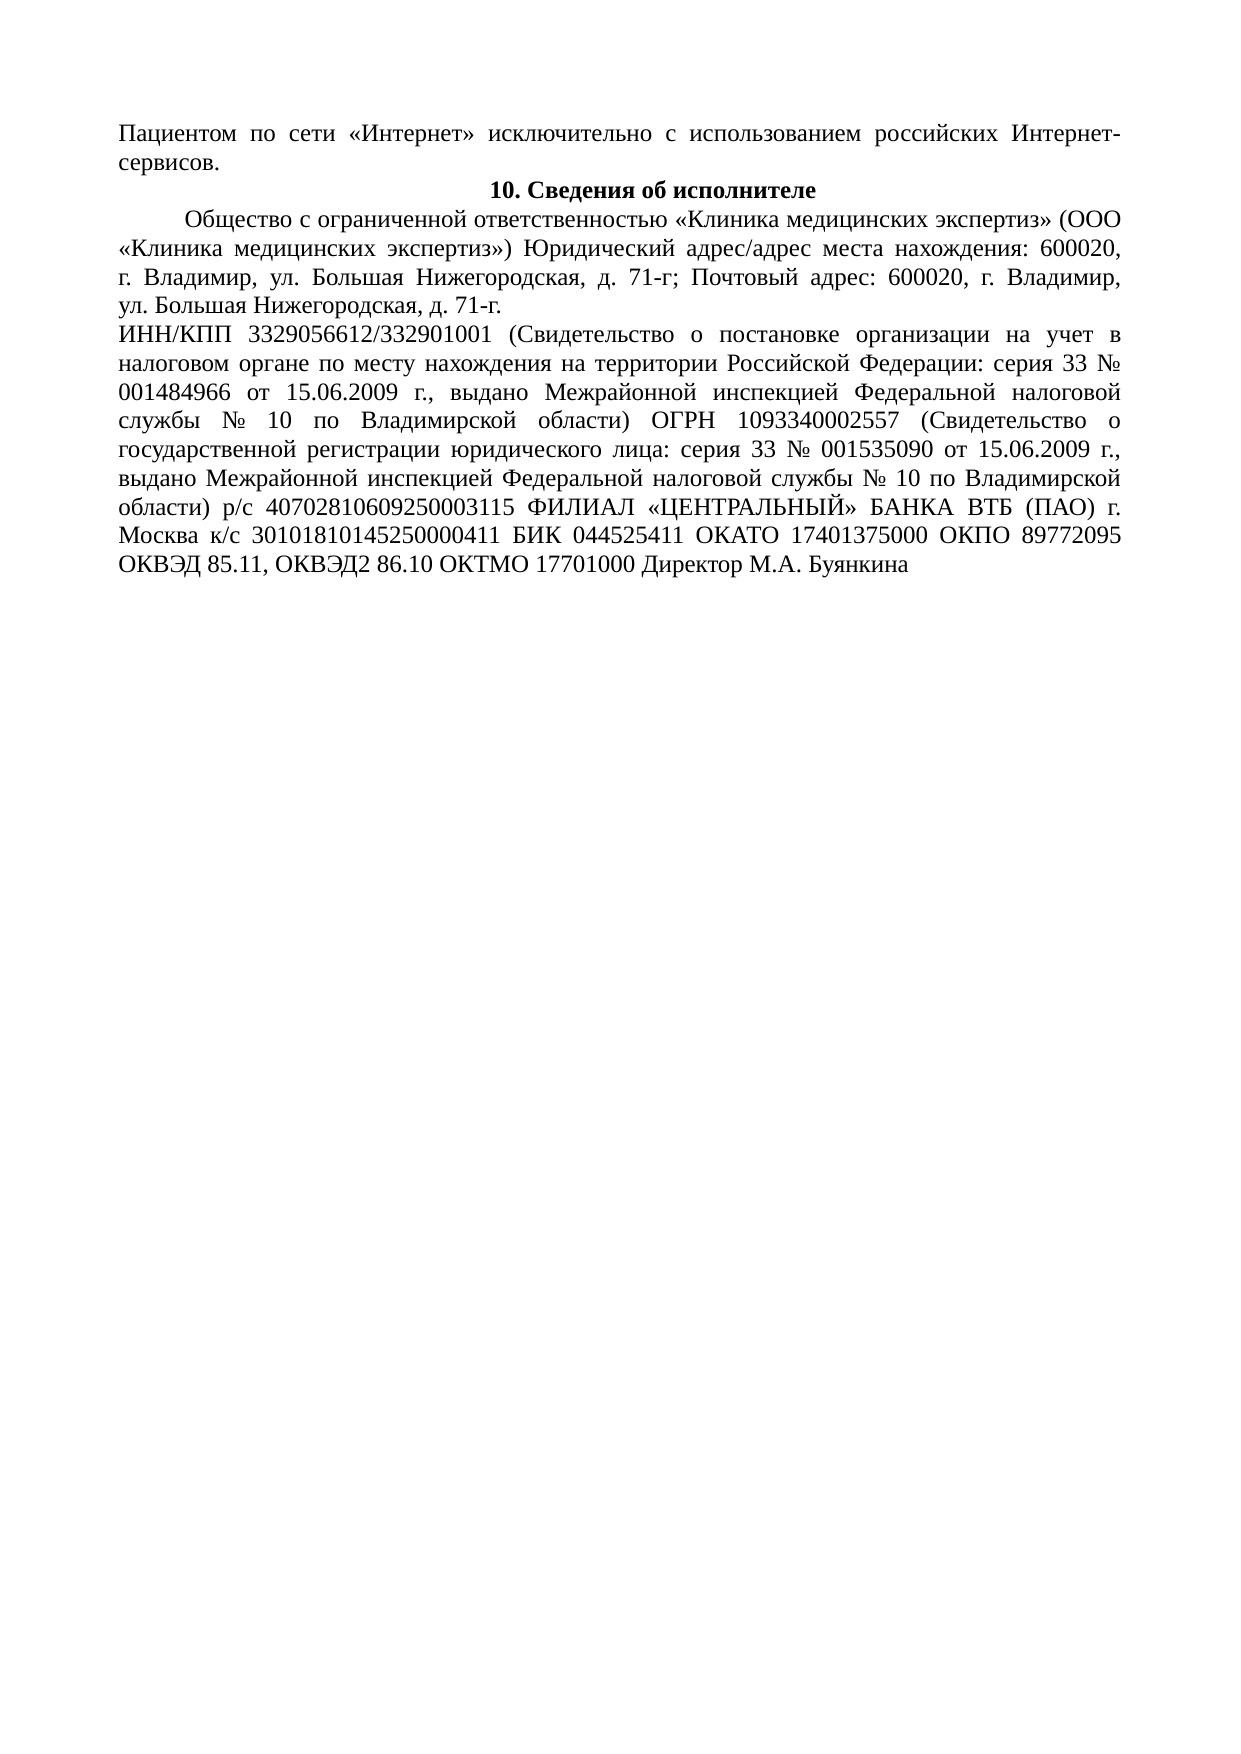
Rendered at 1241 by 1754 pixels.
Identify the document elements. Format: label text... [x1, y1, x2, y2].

text Общество с ограниченной ответственностью «Клиника медицинских экспертиз» (ООО «Клиника медицинских экспертиз») Юридический адрес/адрес места нахождения: 600020, г. Владимир, ул. Большая Нижегородская, д. 71-г; Почтовый адрес: 600020, г. Владимир, ул. Большая Нижегородская, д. 71-г. [118, 204, 1122, 319]
text ИНН/КПП 3329056612/332901001 (Свидетельство о постановке организации на учет в налоговом органе по месту нахождения на территории Российской Федерации: серия 33 № 001484966 от 15.06.2009 г., выдано Межрайонной инспекцией Федеральной налоговой службы № 10 по Владимирской области) ОГРН 1093340002557 (Свидетельство о государственной регистрации юридического лица: серия 33 № 001535090 от 15.06.2009 г., выдано Межрайонной инспекцией Федеральной налоговой службы № 10 по Владимирской области) р/с 40702810609250003115 ФИЛИАЛ «ЦЕНТРАЛЬНЫЙ» БАНКА ВТБ (ПАО) г. Москва к/с 30101810145250000411 БИК 044525411 ОКАТО 17401375000 ОКПО 89772095 ОКВЭД 85.11, ОКВЭД2 86.10 ОКТМО 17701000 Директор М.А. Буянкина [118, 319, 1122, 578]
text 10. Сведения об исполнителе [118, 176, 1122, 204]
text Пациентом по сети «Интернет» исключительно с использованием российских Интернет-сервисов. [118, 118, 1122, 176]
